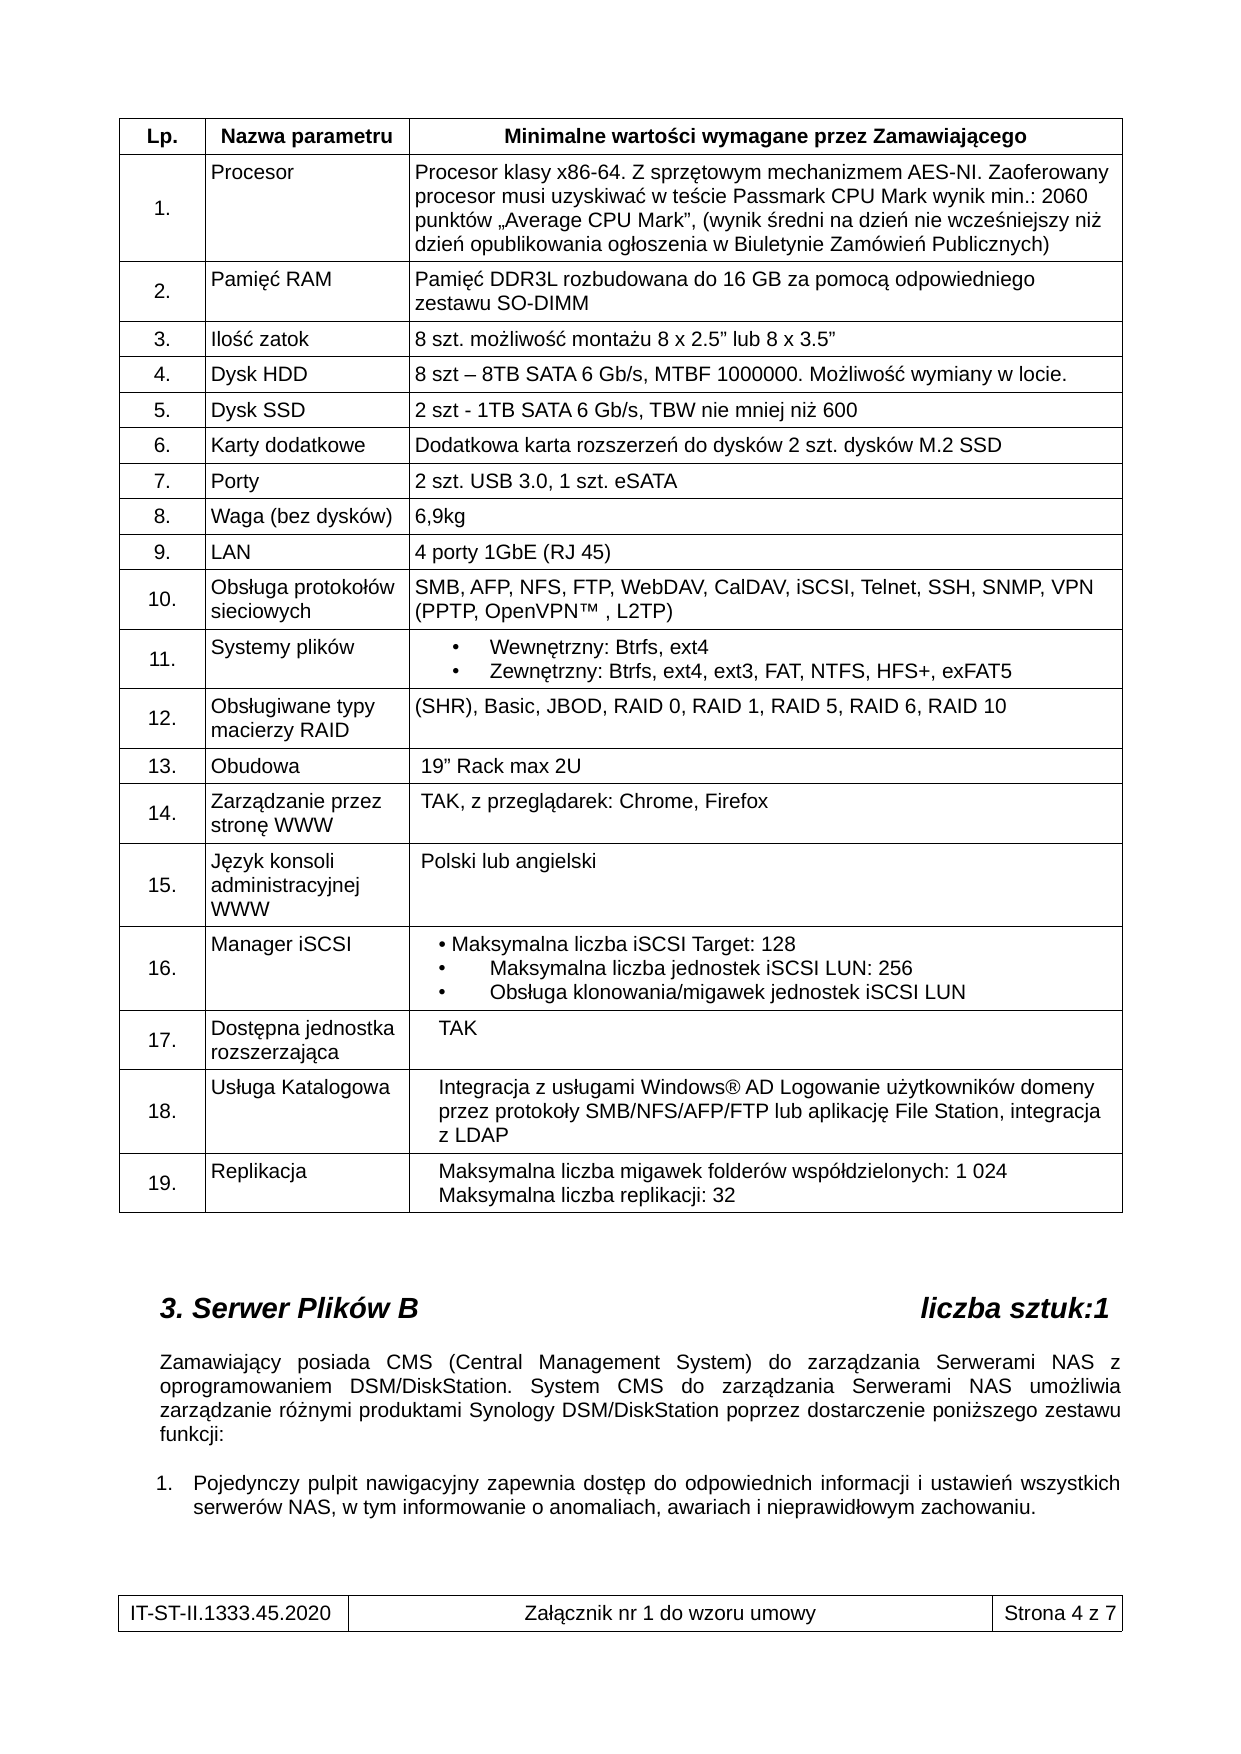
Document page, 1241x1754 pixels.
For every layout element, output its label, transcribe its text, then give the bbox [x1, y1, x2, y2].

table_cell 6,9kg [410, 499, 1122, 534]
table_cell 2 szt. USB 3.0, 1 szt. eSATA [410, 464, 1122, 498]
table_cell Systemy plików [206, 630, 409, 688]
table_cell LAN [206, 535, 409, 569]
table_cell Dysk SSD [206, 393, 409, 427]
table_cell 5. [120, 393, 205, 427]
table_header Minimalne wartości wymagane przez Zamawiającego [410, 119, 1122, 154]
table_cell 18. [120, 1070, 205, 1153]
table_cell 2. [120, 262, 205, 321]
table_cell Dostępna jednostka rozszerzająca [206, 1011, 409, 1069]
table_cell Pamięć RAM [206, 262, 409, 321]
table_cell 10. [120, 570, 205, 629]
table_cell 3. [120, 322, 205, 356]
table_cell 1. [120, 155, 205, 261]
table_cell Integracja z usługami Windows® AD Logowanie użytkowników domeny przez protokoły SMB/NFS/AFP/FTP lub aplikację File Station, integracja z LDAP [410, 1070, 1122, 1153]
table_cell Manager iSCSI [206, 927, 409, 1010]
table_cell 16. [120, 927, 205, 1010]
table_cell Dysk HDD [206, 357, 409, 392]
table_cell Karty dodatkowe [206, 428, 409, 463]
table_cell 17. [120, 1011, 205, 1069]
table_cell Procesor klasy x86-64. Z sprzętowym mechanizmem AES-NI. Zaoferowany procesor musi uzyskiwać w teście Passmark CPU Mark wynik min.: 2060 punktów „Average CPU Mark”, (wynik średni na dzień nie wcześniejszy niż dzień opublikowania ogłoszenia w Biuletynie Zamówień Publicznych) [410, 155, 1122, 261]
table_cell 7. [120, 464, 205, 498]
table_cell Maksymalna liczba migawek folderów współdzielonych: 1 024 Maksymalna liczba replikacji: 32 [410, 1154, 1122, 1212]
table_cell Polski lub angielski [410, 844, 1122, 926]
table_cell 8 szt – 8TB SATA 6 Gb/s, MTBF 1000000. Możliwość wymiany w locie. [410, 357, 1122, 392]
table_cell • Maksymalna liczba iSCSI Target: 128 Maksymalna liczba jednostek iSCSI LUN: 256 Obsługa klonowania/migawek jednostek iSCSI LUN [410, 927, 1122, 1010]
table_cell Waga (bez dysków) [206, 499, 409, 534]
table_cell Obudowa [206, 749, 409, 783]
table_cell Wewnętrzny: Btrfs, ext4 Zewnętrzny: Btrfs, ext4, ext3, FAT, NTFS, HFS+, exFAT5 [410, 630, 1122, 688]
table_cell 13. [120, 749, 205, 783]
table_cell 2 szt - 1TB SATA 6 Gb/s, TBW nie mniej niż 600 [410, 393, 1122, 427]
table_cell 19. [120, 1154, 205, 1212]
table_cell 4. [120, 357, 205, 392]
table_cell TAK, z przeglądarek: Chrome, Firefox [410, 784, 1122, 843]
table_cell (SHR), Basic, JBOD, RAID 0, RAID 1, RAID 5, RAID 6, RAID 10 [410, 689, 1122, 748]
table_cell Ilość zatok [206, 322, 409, 356]
table_cell Procesor [206, 155, 409, 261]
table_cell Obsługiwane typy macierzy RAID [206, 689, 409, 748]
table_header Lp. [120, 119, 205, 154]
table_cell Usługa Katalogowa [206, 1070, 409, 1153]
table_cell Pamięć DDR3L rozbudowana do 16 GB za pomocą odpowiedniego zestawu SO-DIMM [410, 262, 1122, 321]
table_header Nazwa parametru [206, 119, 409, 154]
table_cell 14. [120, 784, 205, 843]
table_cell 8. [120, 499, 205, 534]
table_cell SMB, AFP, NFS, FTP, WebDAV, CalDAV, iSCSI, Telnet, SSH, SNMP, VPN (PPTP, OpenVPN™ , L2TP) [410, 570, 1122, 629]
table_cell 11. [120, 630, 205, 688]
table_cell Obsługa protokołów sieciowych [206, 570, 409, 629]
table_cell 15. [120, 844, 205, 926]
table_cell 9. [120, 535, 205, 569]
table_cell TAK [410, 1011, 1122, 1069]
list Pojedynczy pulpit nawigacyjny zapewnia dostęp do odpowiednich informacji i ustawień wszystkich serwerów NAS, w tym informowanie o anomaliach, awariach i nieprawidłowym zachowaniu. [156, 1471, 1122, 1518]
list Zamawiający posiada CMS (Central Management System) do zarządzania Serwerami NAS z oprogramowaniem DSM/DiskStation. System CMS do zarządzania Serwerami NAS umożliwia zarządzanie różnymi produktami Synology DSM/DiskStation poprzez dostarczenie poniższego zestawu funkcji: [83, 1350, 1122, 1446]
table_cell 12. [120, 689, 205, 748]
table_cell Zarządzanie przez stronę WWW [206, 784, 409, 843]
table_cell 6. [120, 428, 205, 463]
table_cell 8 szt. możliwość montażu 8 x 2.5” lub 8 x 3.5” [410, 322, 1122, 356]
table_cell 19” Rack max 2U [410, 749, 1122, 783]
table_cell 4 porty 1GbE (RJ 45) [410, 535, 1122, 569]
table_cell Replikacja [206, 1154, 409, 1212]
list 3. Serwer Plików B liczba sztuk:1 [83, 1291, 1122, 1325]
table_cell Dodatkowa karta rozszerzeń do dysków 2 szt. dysków M.2 SSD [410, 428, 1122, 463]
table_cell Porty [206, 464, 409, 498]
table_cell Język konsoli administracyjnej WWW [206, 844, 409, 926]
